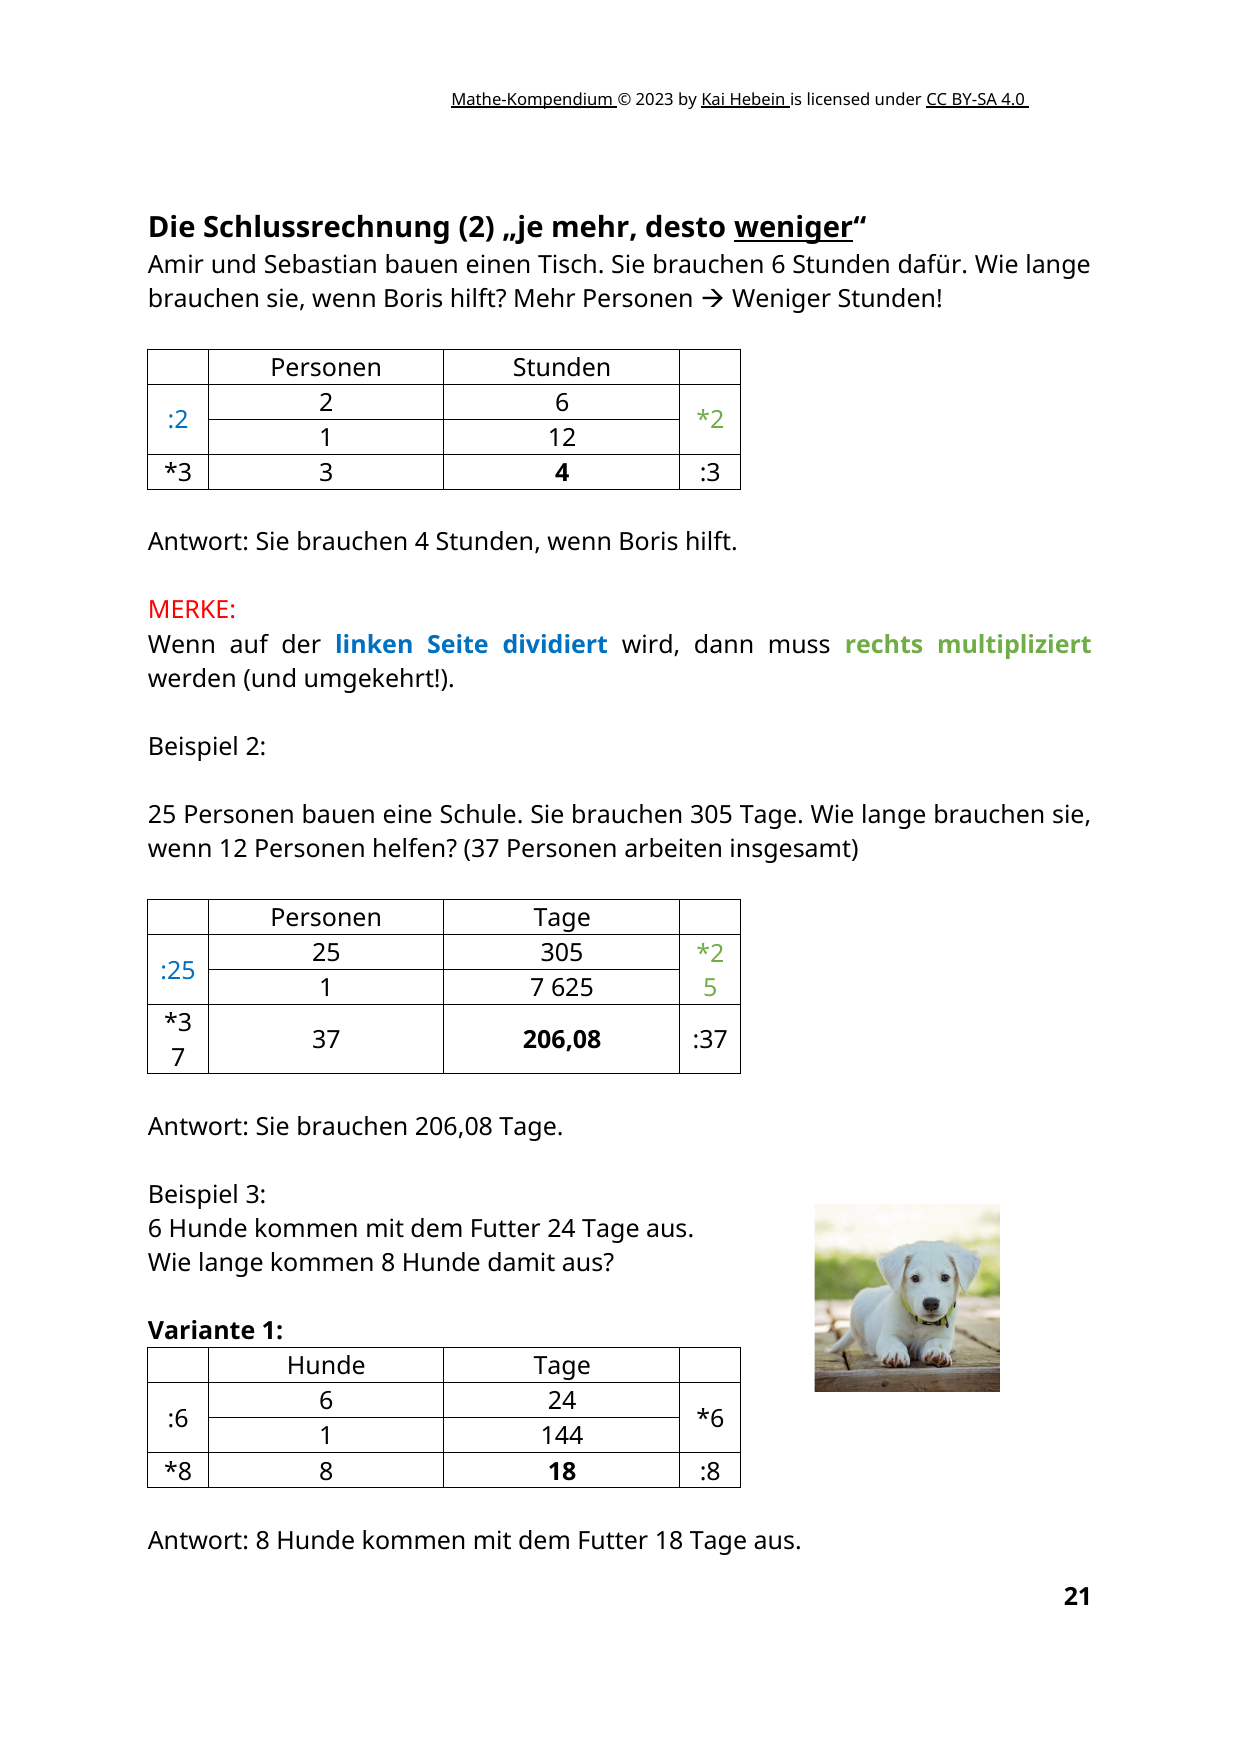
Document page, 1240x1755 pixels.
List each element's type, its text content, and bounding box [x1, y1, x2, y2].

text [1000, 1211, 1092, 1244]
text Beispiel 2: [148, 728, 1092, 762]
table_header [680, 900, 740, 934]
table_cell 1 [209, 970, 443, 1004]
table_header Hunde [209, 1348, 443, 1382]
table_header Stunden [444, 350, 679, 384]
table_cell :3 [680, 455, 740, 489]
table_cell 4 [444, 455, 679, 489]
text [1000, 1313, 1092, 1347]
text 25 Personen bauen eine Schule. Sie brauchen 305 Tage. Wie lange brauchen sie, wenn 12 Personen helfen? (37 Personen arbeiten insgesamt) [148, 797, 1092, 865]
table_header Tage [444, 900, 679, 934]
table_header Personen [209, 350, 443, 384]
table_header [148, 1348, 208, 1382]
table_header [680, 1348, 740, 1382]
text [1000, 1244, 1092, 1279]
text MERKE: [148, 592, 1092, 626]
text Antwort: 8 Hunde kommen mit dem Futter 18 Tage aus. [148, 1522, 1092, 1556]
table_cell :6 [148, 1383, 208, 1452]
table_cell 2 [209, 385, 443, 419]
table_cell *37 [148, 1005, 208, 1073]
text Antwort: Sie brauchen 206,08 Tage. [148, 1108, 1092, 1142]
table_cell 1 [209, 1418, 443, 1452]
table_cell 18 [444, 1453, 679, 1487]
table_cell *2 [680, 385, 740, 454]
table_cell 25 [209, 935, 443, 969]
table_header Tage [444, 1348, 679, 1382]
table_cell 1 [209, 420, 443, 454]
table_cell 144 [444, 1418, 679, 1452]
table_cell 7 625 [444, 970, 679, 1004]
table_cell 6 [444, 385, 679, 419]
table_header [148, 350, 208, 384]
table_cell *8 [148, 1453, 208, 1487]
table_cell :25 [148, 935, 208, 1004]
table_cell :37 [680, 1005, 740, 1073]
table_cell 37 [209, 1005, 443, 1073]
table_cell :8 [680, 1453, 740, 1487]
table_header [680, 350, 740, 384]
text Variante 1: [148, 1313, 814, 1347]
table_cell 3 [209, 455, 443, 489]
text Beispiel 3: [148, 1176, 1092, 1211]
table_cell 8 [209, 1453, 443, 1487]
table_header Personen [209, 900, 443, 934]
table_cell 24 [444, 1383, 679, 1417]
text 6 Hunde kommen mit dem Futter 24 Tage aus. [148, 1211, 814, 1244]
table_cell :2 [148, 385, 208, 454]
table_cell *6 [680, 1383, 740, 1452]
table_cell 305 [444, 935, 679, 969]
table_cell 12 [444, 420, 679, 454]
table_cell *3 [148, 455, 208, 489]
table_header [148, 900, 208, 934]
table_cell *25 [680, 935, 740, 1004]
subtitle Die Schlussrechnung (2) „je mehr, desto weniger“ [148, 207, 1092, 246]
table_cell 6 [209, 1383, 443, 1417]
table_cell 206,08 [444, 1005, 679, 1073]
text Wenn auf der linken Seite dividiert wird, dann muss rechts multipliziert werden (und umgekehrt!). [148, 626, 1092, 694]
text Wie lange kommen 8 Hunde damit aus? [148, 1244, 814, 1279]
text Amir und Sebastian bauen einen Tisch. Sie brauchen 6 Stunden dafür. Wie lange brauchen sie, wenn Boris hilft? Mehr Personen  Weniger Stunden! [148, 246, 1092, 314]
text Antwort: Sie brauchen 4 Stunden, wenn Boris hilft. [148, 524, 1092, 558]
